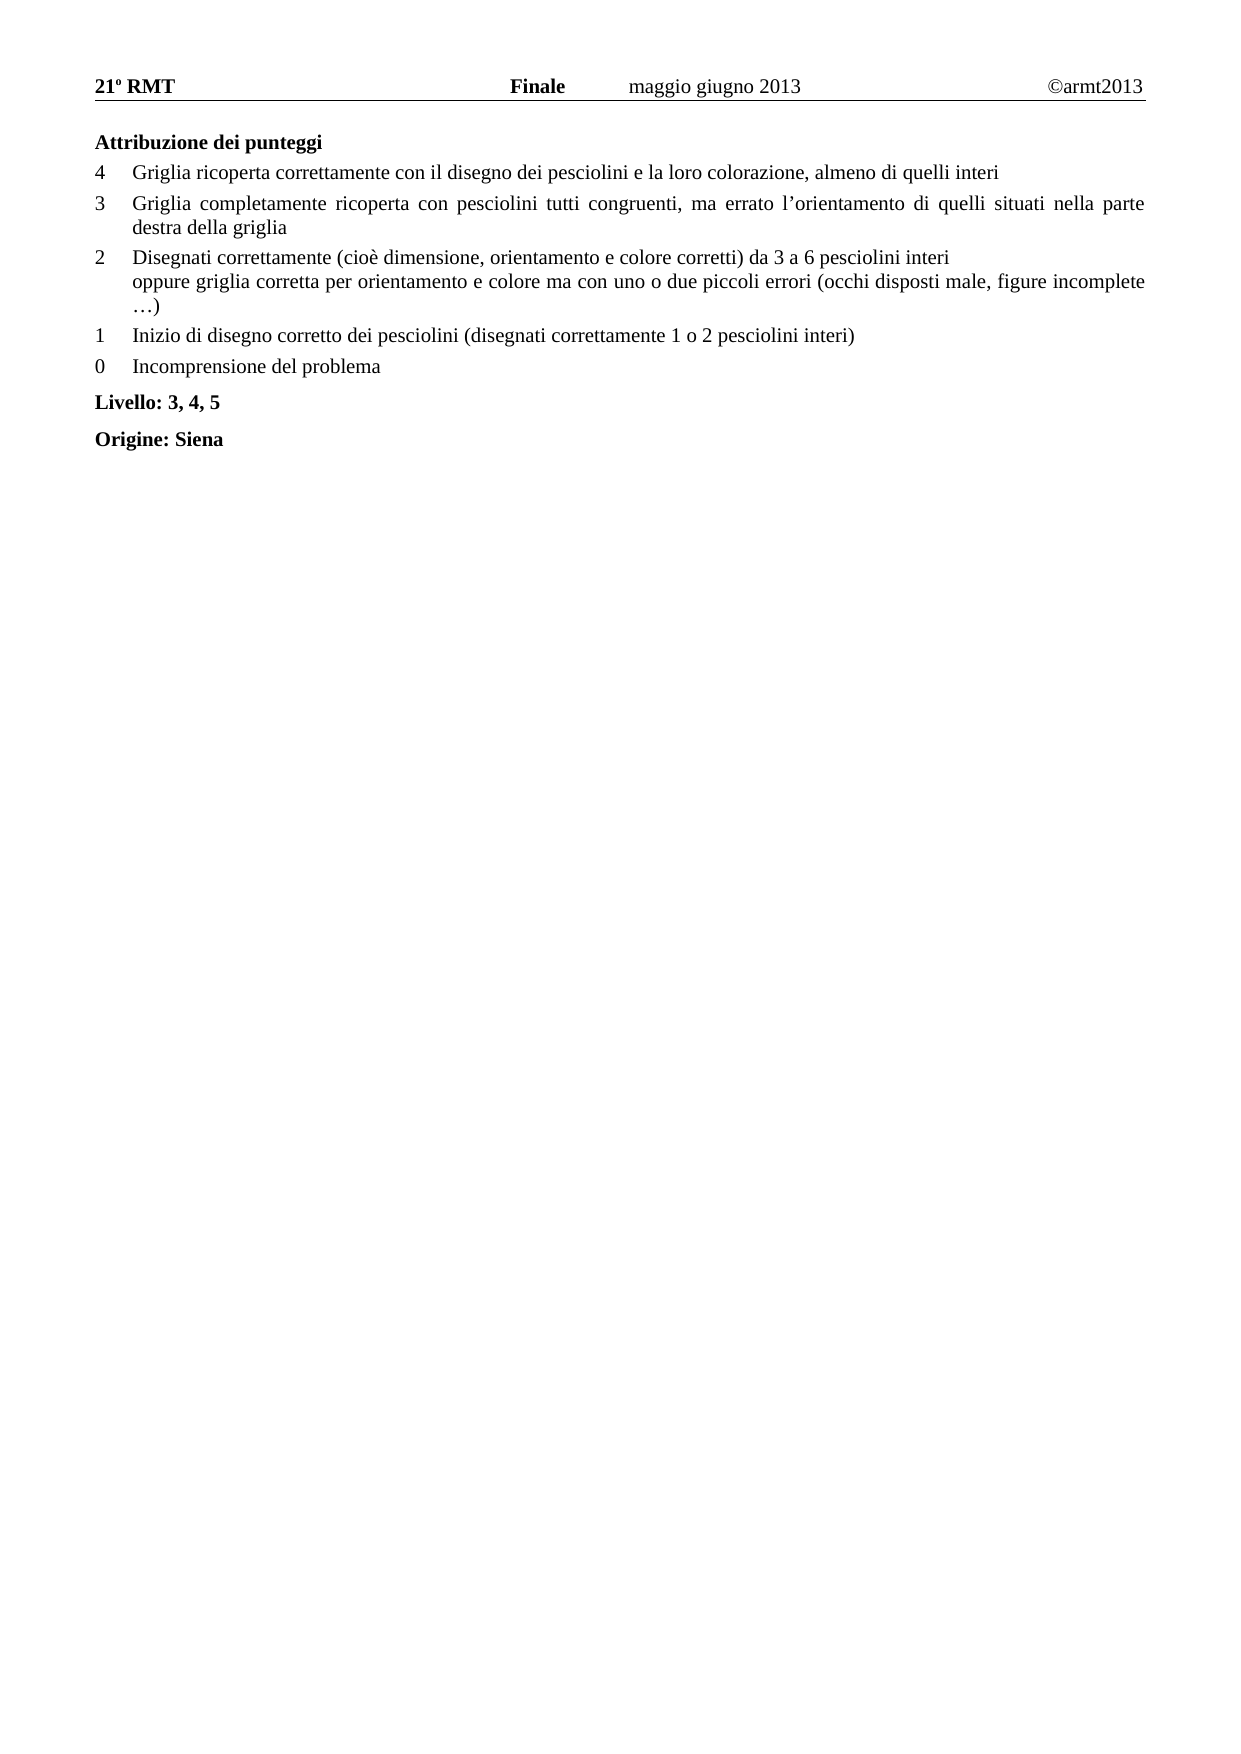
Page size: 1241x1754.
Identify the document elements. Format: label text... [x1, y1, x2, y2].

text 2 Disegnati correttamente (cioè dimensione, orientamento e colore corretti) da 3 a 6 pesciolini interi [94, 245, 1146, 269]
text oppure griglia corretta per orientamento e colore ma con uno o due piccoli errori (occhi disposti male, figure incomplete …) [94, 269, 1146, 317]
text 4 Griglia ricoperta correttamente con il disegno dei pesciolini e la loro colorazione, almeno di quelli interi [94, 160, 1146, 184]
text 3 Griglia completamente ricoperta con pesciolini tutti congruenti, ma errato l’orientamento di quelli situati nella parte destra della griglia [94, 191, 1146, 239]
text Origine: Siena [94, 427, 1146, 451]
text Attribuzione dei punteggi [94, 130, 1146, 154]
text 0 Incomprensione del problema [94, 354, 1146, 378]
text Livello: 3, 4, 5 [94, 390, 1146, 414]
text 1 Inizio di disegno corretto dei pesciolini (disegnati correttamente 1 o 2 pesciolini interi) [94, 323, 1146, 347]
